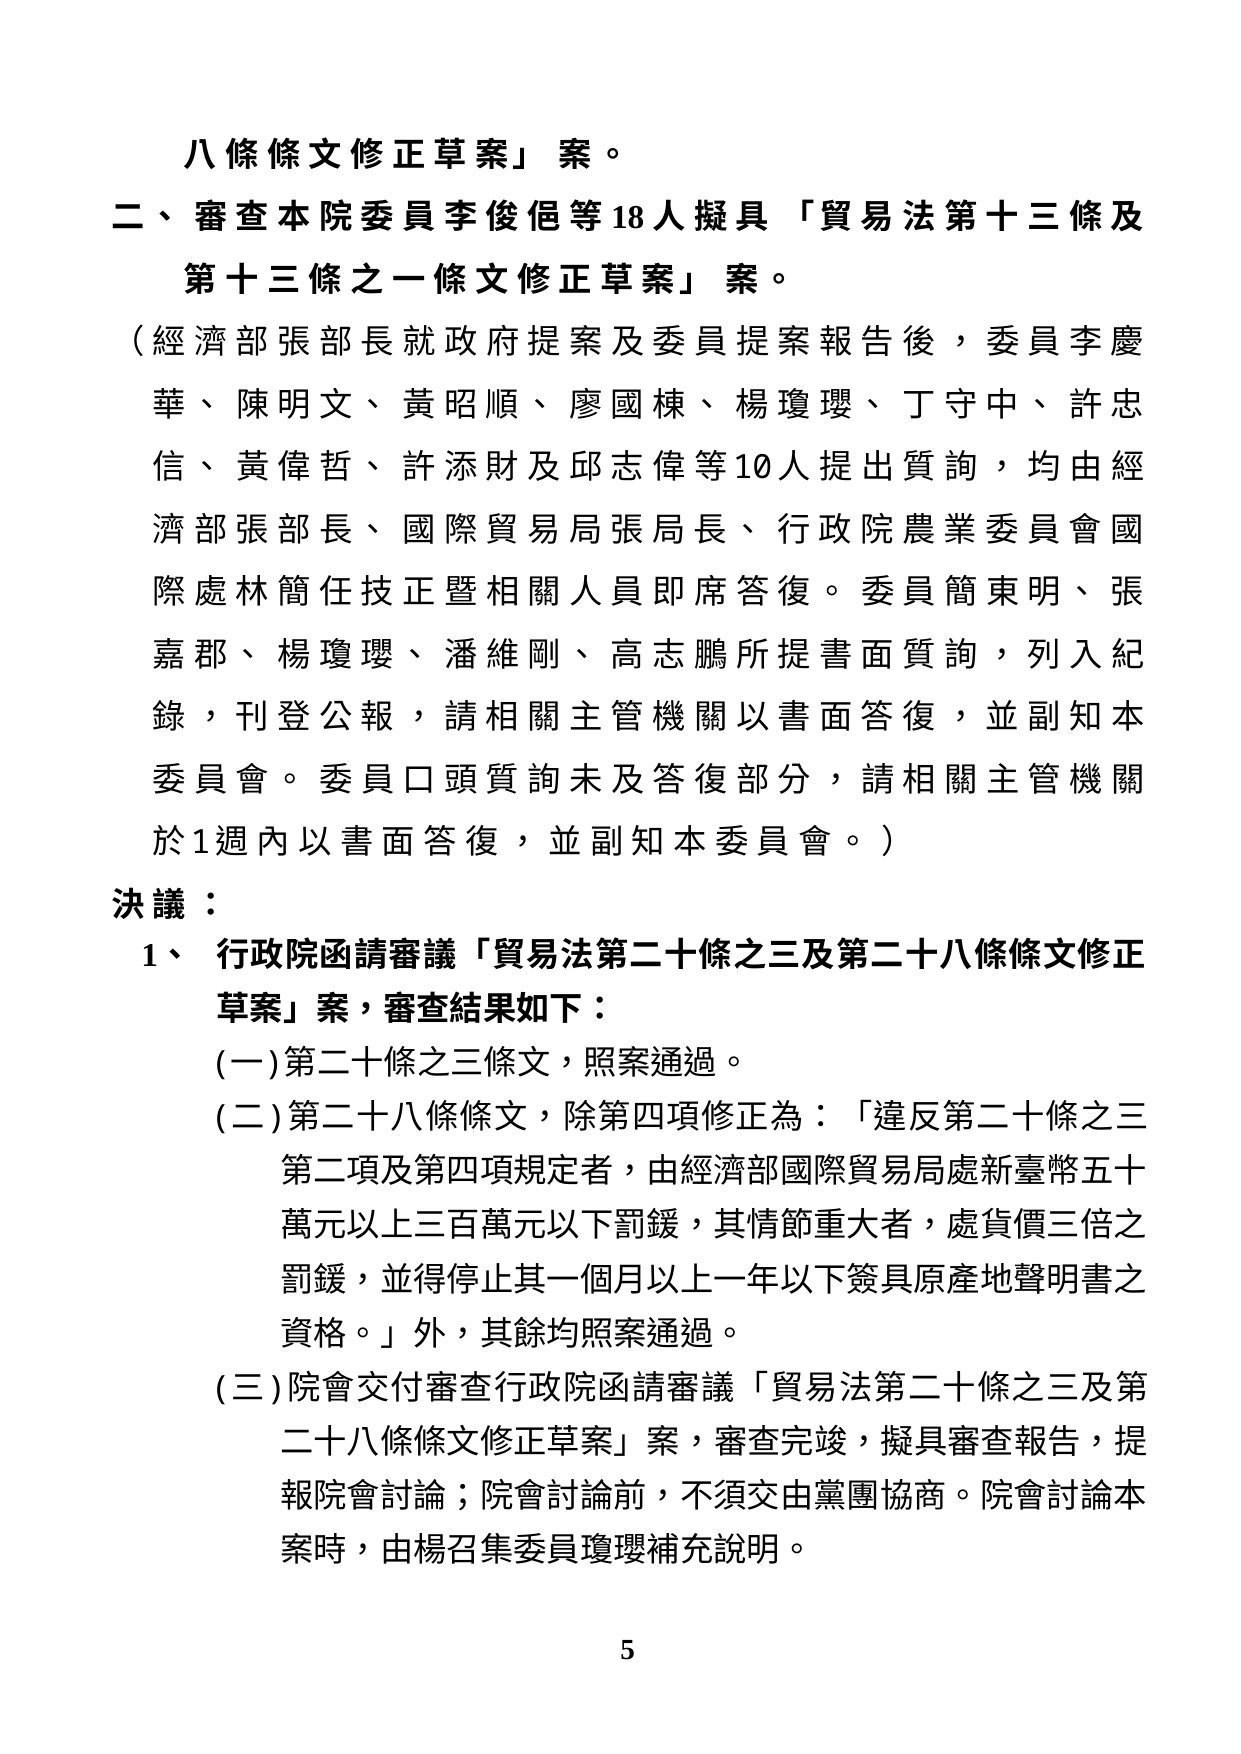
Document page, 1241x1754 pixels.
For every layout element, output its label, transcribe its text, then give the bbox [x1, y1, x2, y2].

list 行政院函請審議「貿易法第二十條之三及第二十八條條文修正草案」案，審查結果如下： [141, 923, 1148, 1031]
text (一)第二十條之三條文，照案通過。 [210, 1031, 1148, 1085]
text (三)院會交付審查行政院函請審議「貿易法第二十條之三及第二十八條條文修正草案」案，審查完竣，擬具審查報告，提報院會討論；院會討論前，不須交由黨團協商。院會討論本案時，由楊召集委員瓊瓔補充說明。 [210, 1356, 1148, 1573]
text 二、審查本院委員李俊俋等18人擬具「貿易法第十三條及第十三條之一條文修正草案」案。 [107, 173, 1148, 298]
text 決議： [107, 860, 1148, 923]
text （經濟部張部長就政府提案及委員提案報告後，委員李慶華、陳明文、黃昭順、廖國棟、楊瓊瓔、丁守中、許忠信、黃偉哲、許添財及邱志偉等10人提出質詢，均由經濟部張部長、國際貿易局張局長、行政院農業委員會國際處林簡任技正暨相關人員即席答復。委員簡東明、張嘉郡、楊瓊瓔、潘維剛、高志鵬所提書面質詢，列入紀錄，刊登公報，請相關主管機關以書面答復，並副知本委員會。委員口頭質詢未及答復部分，請相關主管機關於1週內以書面答復，並副知本委員會。） [107, 298, 1148, 860]
text 八條條文修正草案」案。 [107, 110, 1148, 173]
text (二)第二十八條條文，除第四項修正為：「違反第二十條之三第二項及第四項規定者，由經濟部國際貿易局處新臺幣五十萬元以上三百萬元以下罰鍰，其情節重大者，處貨價三倍之罰鍰，並得停止其一個月以上一年以下簽具原產地聲明書之資格。」外，其餘均照案通過。 [210, 1085, 1148, 1356]
